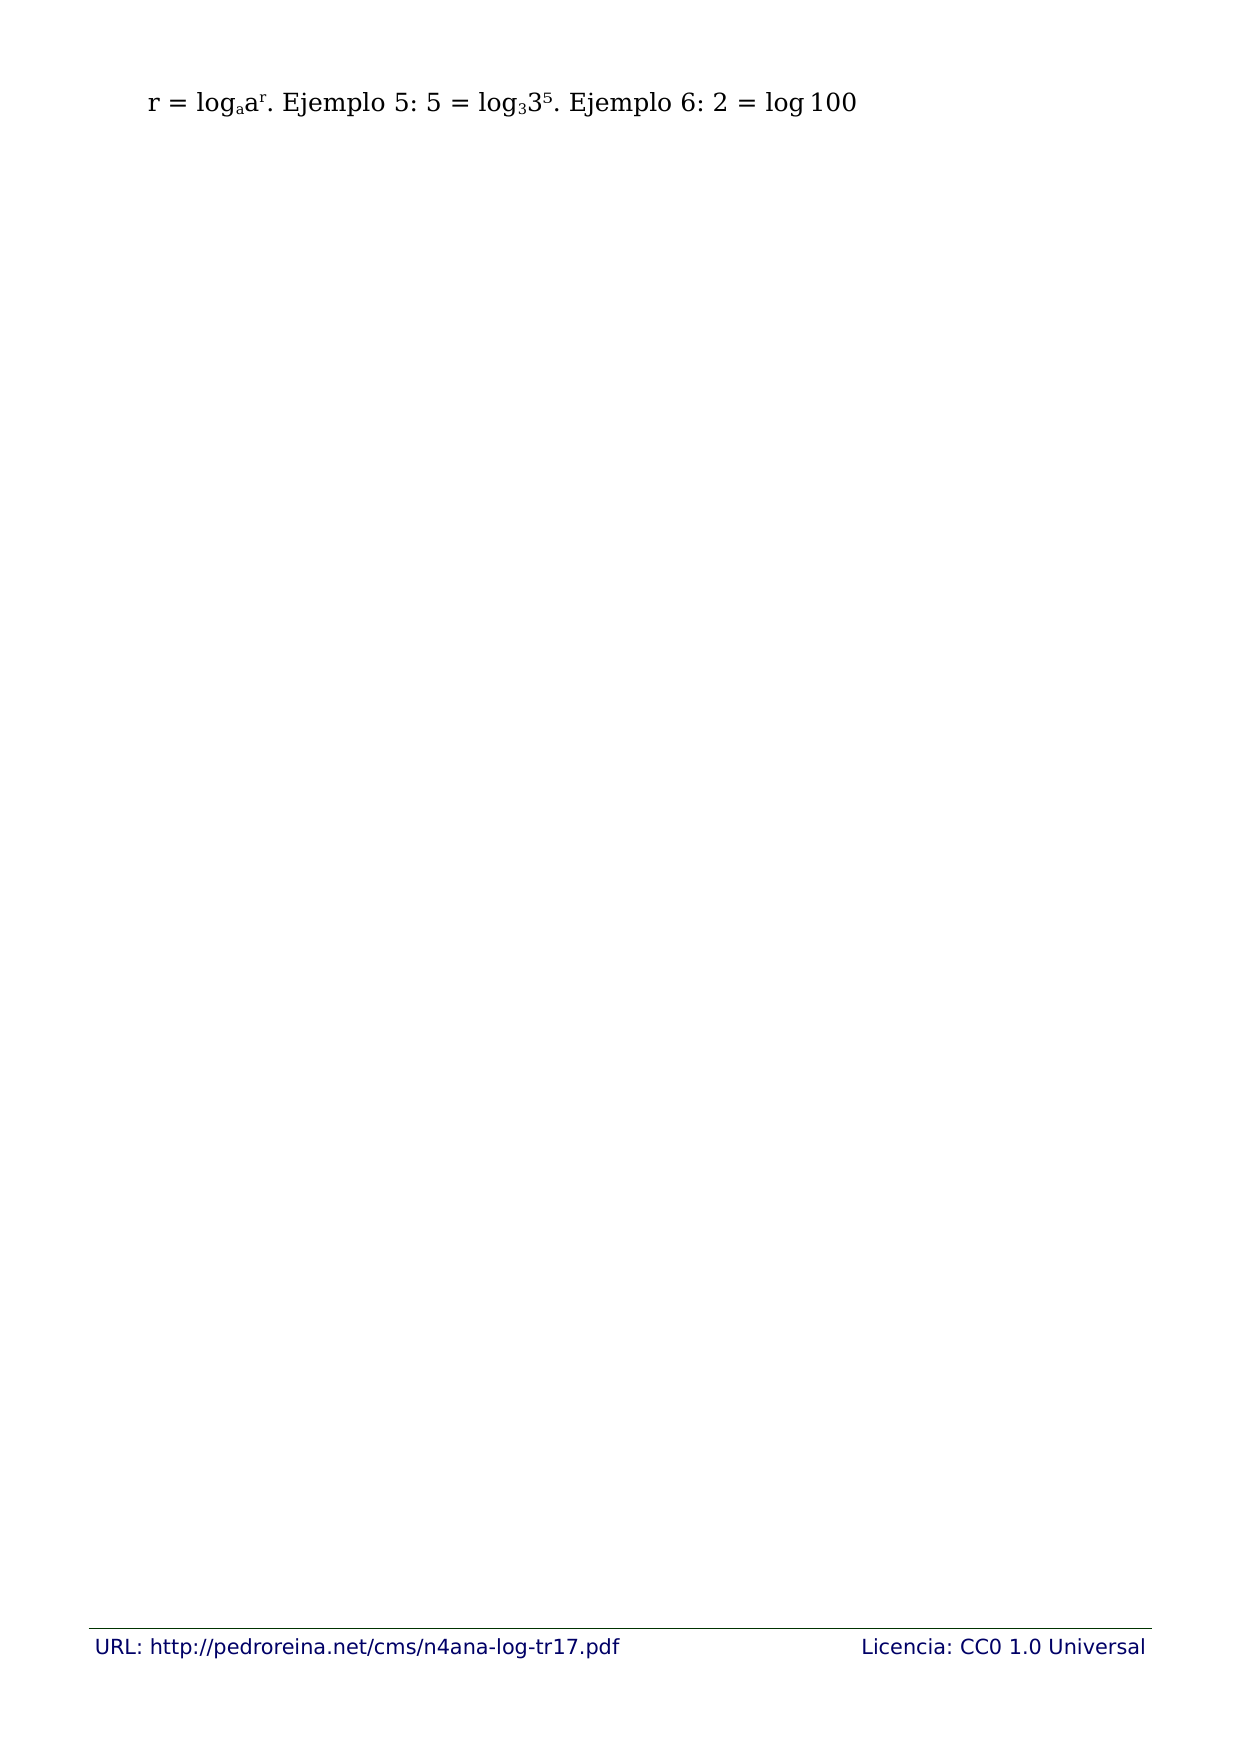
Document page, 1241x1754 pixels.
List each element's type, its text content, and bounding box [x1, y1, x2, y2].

text r = logaar. Ejemplo 5: 5 = log33⁵. Ejemplo 6: 2 = log 100 [148, 88, 1152, 118]
